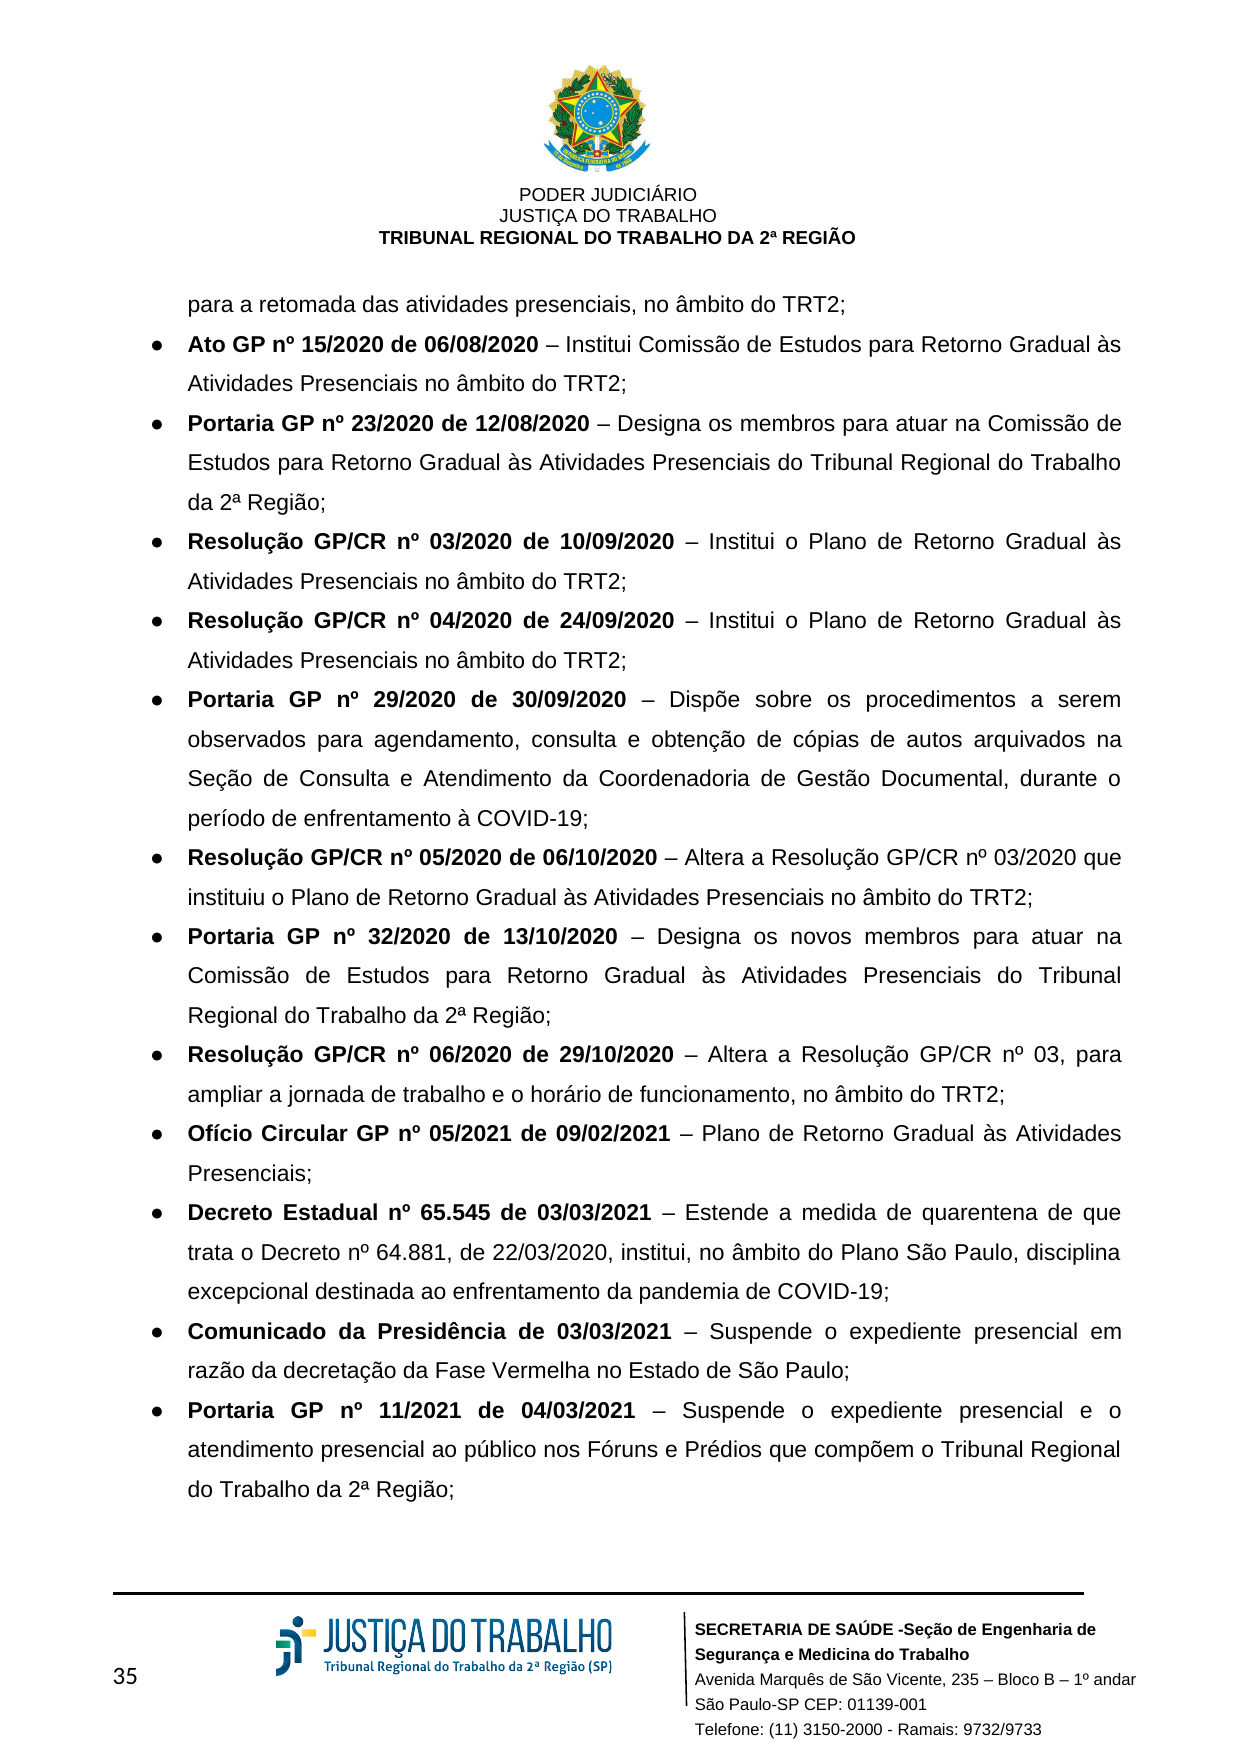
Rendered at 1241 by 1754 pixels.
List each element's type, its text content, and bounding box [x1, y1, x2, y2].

list Portaria GP nº 29/2020 de 30/09/2020 – Dispõe sobre os procedimentos a serem observados para agendamento, consulta e obtenção de cópias de autos arquivados na Seção de Consulta e Atendimento da Coordenadoria de Gestão Documental, durante o período de enfrentamento à COVID-19; [150, 686, 1122, 831]
picture [276, 1616, 612, 1676]
list Resolução GP/CR nº 05/2020 de 06/10/2020 – Altera a Resolução GP/CR nº 03/2020 que instituiu o Plano de Retorno Gradual às Atividades Presenciais no âmbito do TRT2; [150, 844, 1122, 910]
list para a retomada das atividades presenciais, no âmbito do TRT2; [150, 291, 1122, 318]
list Portaria GP nº 11/2021 de 04/03/2021 – Suspende o expediente presencial e o atendimento presencial ao público nos Fóruns e Prédios que compõem o Tribunal Regional do Trabalho da 2ª Região; [150, 1397, 1122, 1502]
list Ato GP nº 15/2020 de 06/08/2020 – Institui Comissão de Estudos para Retorno Gradual às Atividades Presenciais no âmbito do TRT2; [150, 331, 1122, 397]
list Portaria GP nº 32/2020 de 13/10/2020 – Designa os novos membros para atuar na Comissão de Estudos para Retorno Gradual às Atividades Presenciais do Tribunal Regional do Trabalho da 2ª Região; [150, 923, 1122, 1028]
list Ofício Circular GP nº 05/2021 de 09/02/2021 – Plano de Retorno Gradual às Atividades Presenciais; [150, 1120, 1122, 1186]
list Resolução GP/CR nº 04/2020 de 24/09/2020 – Institui o Plano de Retorno Gradual às Atividades Presenciais no âmbito do TRT2; [150, 607, 1122, 673]
list Resolução GP/CR nº 03/2020 de 10/09/2020 – Institui o Plano de Retorno Gradual às Atividades Presenciais no âmbito do TRT2; [150, 528, 1122, 594]
list Resolução GP/CR nº 06/2020 de 29/10/2020 – Altera a Resolução GP/CR nº 03, para ampliar a jornada de trabalho e o horário de funcionamento, no âmbito do TRT2; [150, 1041, 1122, 1107]
picture [543, 65, 650, 172]
list Portaria GP nº 23/2020 de 12/08/2020 – Designa os membros para atuar na Comissão de Estudos para Retorno Gradual às Atividades Presenciais do Tribunal Regional do Trabalho da 2ª Região; [150, 410, 1122, 515]
list Decreto Estadual nº 65.545 de 03/03/2021 – Estende a medida de quarentena de que trata o Decreto nº 64.881, de 22/03/2020, institui, no âmbito do Plano São Paulo, disciplina excepcional destinada ao enfrentamento da pandemia de COVID-19; [150, 1199, 1122, 1305]
list Comunicado da Presidência de 03/03/2021 – Suspende o expediente presencial em razão da decretação da Fase Vermelha no Estado de São Paulo; [150, 1318, 1122, 1384]
